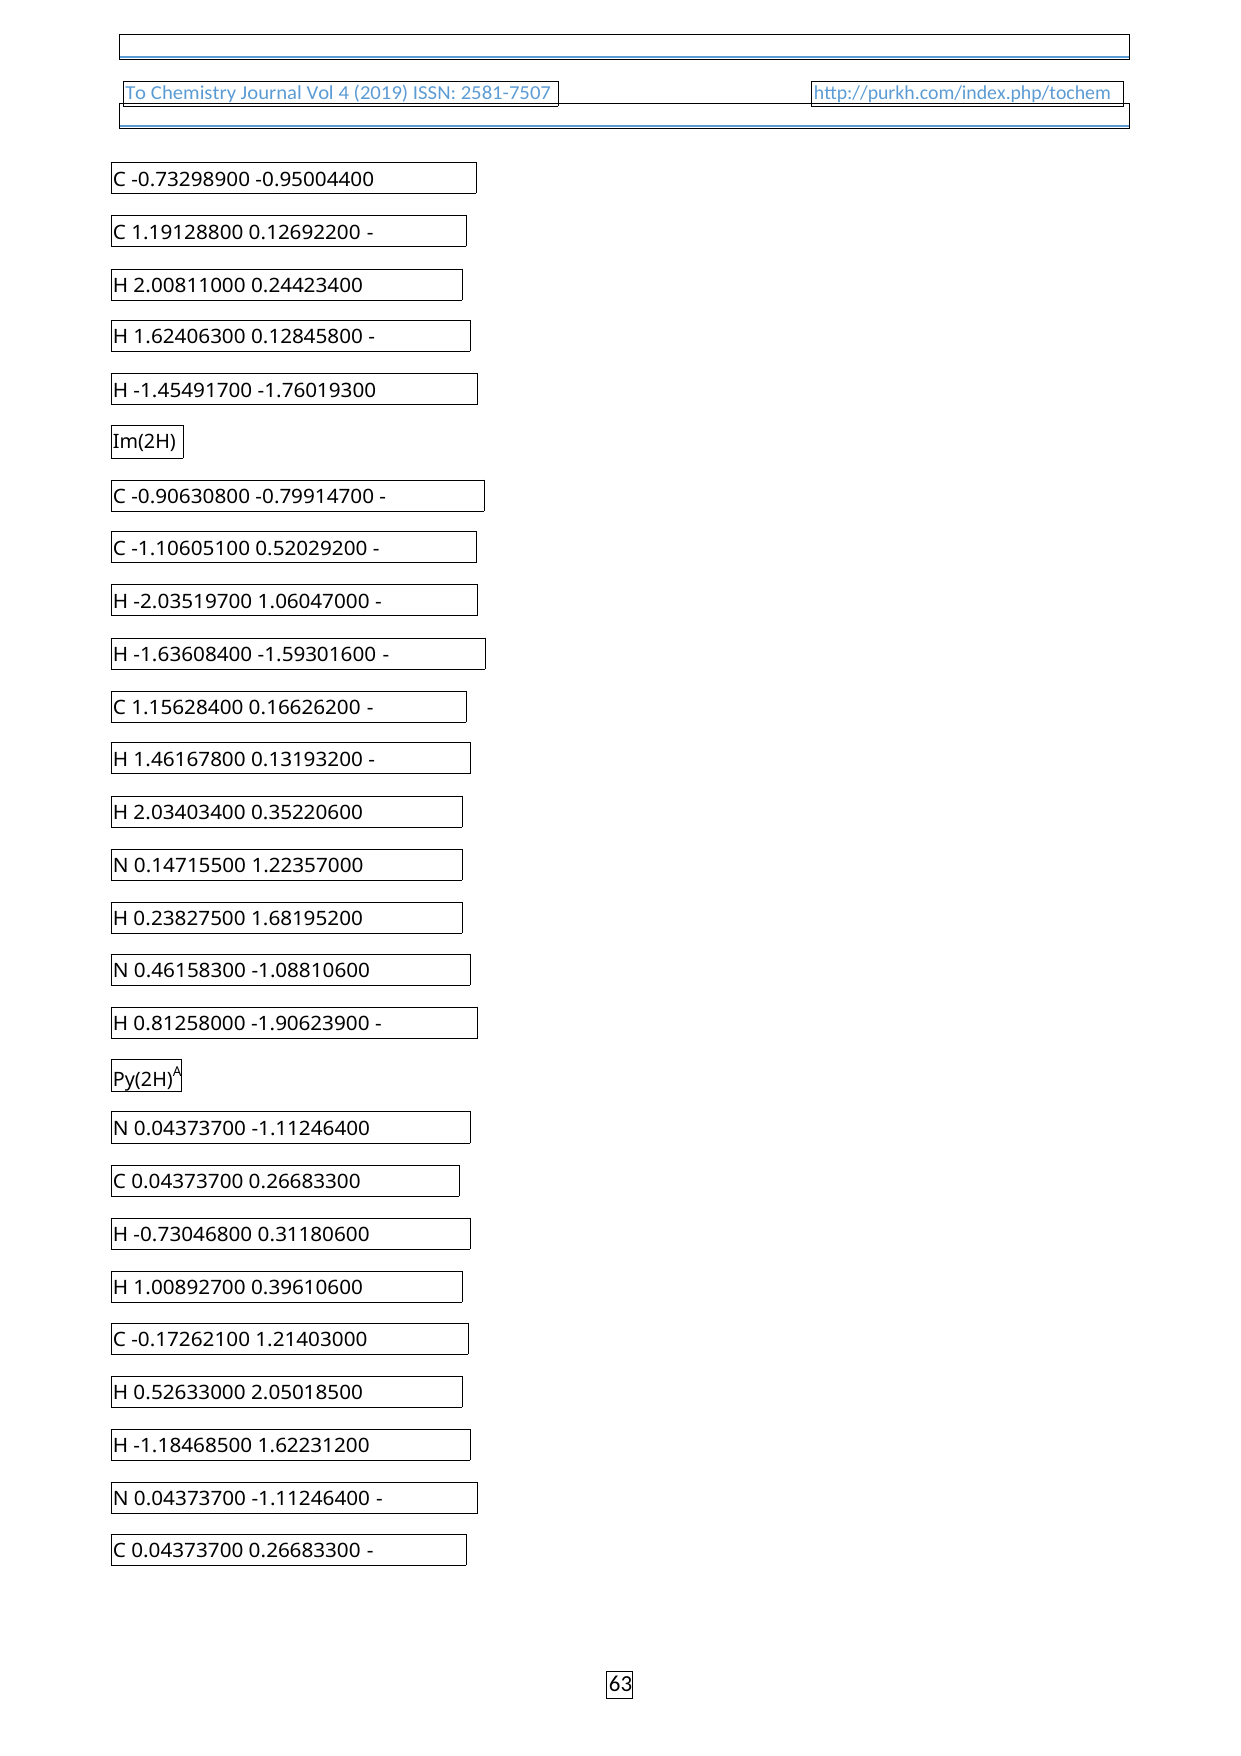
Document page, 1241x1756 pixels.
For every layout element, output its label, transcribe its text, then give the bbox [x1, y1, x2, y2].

text C -0.90630800 -0.79914700 -0.01228800 [113, 482, 484, 511]
text H 1.46167800 0.13193200 -1.20608500 [113, 745, 469, 773]
text H 0.52633000 2.05018500 0.00000000 [113, 1378, 462, 1407]
text To Chemistry Journal Vol 4 (2019) ISSN: 2581-7507 [125, 82, 558, 103]
text H -1.45491700 -1.76019300 0.14233000 [113, 376, 477, 404]
text H -0.73046800 0.31180600 1.95980800 [113, 1220, 469, 1249]
text Py(2H)A [113, 1062, 181, 1091]
text H 1.62406300 0.12845800 -1.11640900 [113, 323, 469, 351]
text H -1.18468500 1.62231200 0.00000000 [113, 1432, 469, 1460]
text H 2.03403400 0.35220600 0.47155600 [113, 798, 462, 827]
text C 0.04373700 0.26683300 -1.19179000 [113, 1536, 466, 1565]
text H -1.63608400 -1.59301600 -0.05815700 [113, 640, 485, 669]
text H 1.00892700 0.39610600 1.69151000 [113, 1273, 462, 1302]
text N 0.46158300 -1.08810600 0.23109700 [113, 956, 469, 984]
text C -0.73298900 -0.95004400 0.06588700 [113, 165, 476, 193]
text N 0.14715500 1.22357000 0.01842800 [113, 851, 462, 880]
text H 2.00811000 0.24423400 0.60665800 [113, 271, 462, 299]
text 63 [609, 1672, 632, 1697]
text N 0.04373700 -1.11246400 -0.61640800 [113, 1485, 477, 1513]
text H 0.81258000 -1.90623900 -0.25007000 [113, 1009, 477, 1038]
text C -0.17262100 1.21403000 0.00000000 [113, 1325, 468, 1354]
text H 0.23827500 1.68195200 0.92201900 [113, 904, 462, 933]
text C 0.04373700 0.26683300 1.19179000 [113, 1167, 459, 1196]
text C -1.10605100 0.52029200 -0.08216900 [113, 534, 476, 562]
text C 1.19128800 0.12692200 -0.10875100 [113, 218, 466, 246]
text Im(2H)C [113, 427, 183, 457]
text C 1.15628400 0.16626200 -0.14838200 [113, 693, 466, 722]
text N 0.04373700 -1.11246400 0.61640800 [113, 1114, 469, 1142]
text H -2.03519700 1.06047000 -0.16890000 [113, 587, 477, 615]
text http://purkh.com/index.php/tochem [814, 82, 1123, 103]
